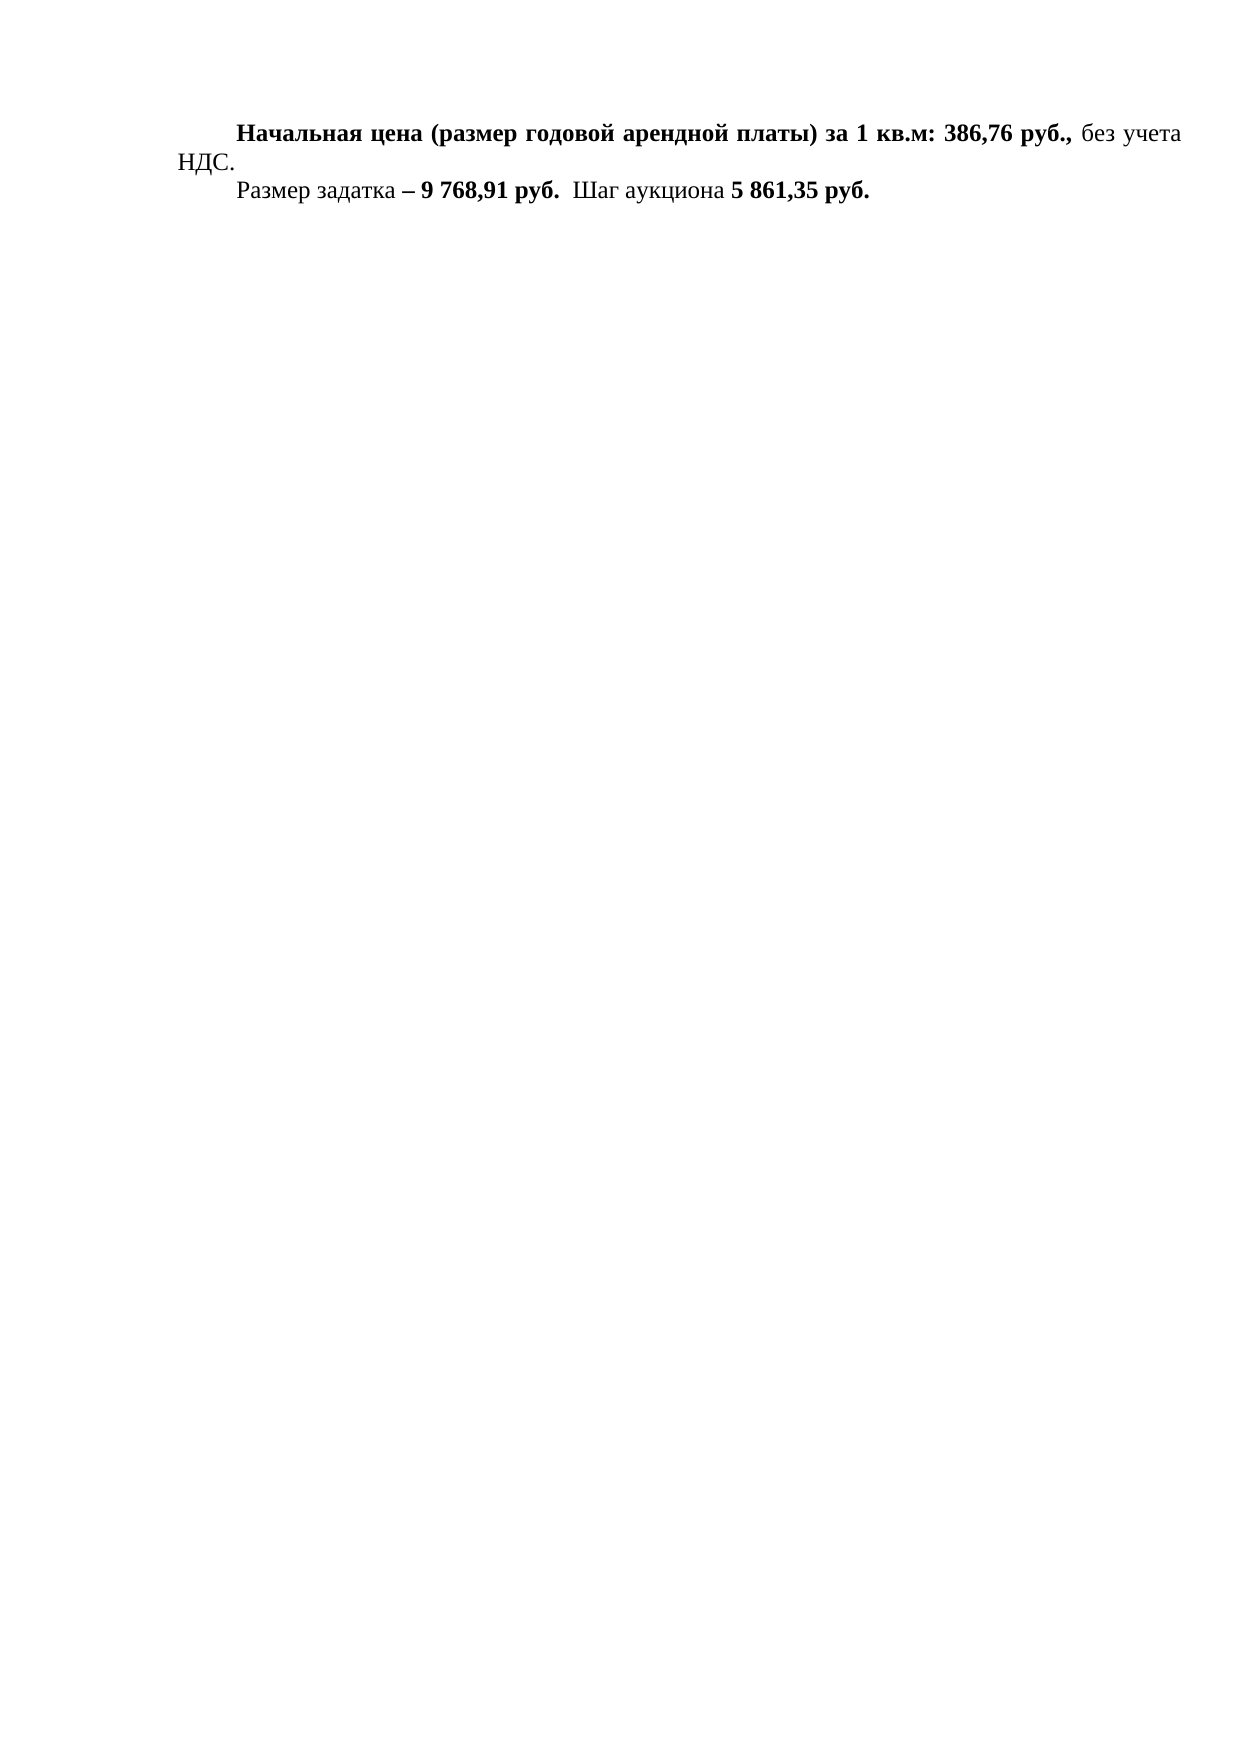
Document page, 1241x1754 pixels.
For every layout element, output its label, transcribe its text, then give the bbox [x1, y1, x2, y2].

text Размер задатка – 9 768,91 руб. Шаг аукциона 5 861,35 руб. [177, 176, 1181, 204]
text Начальная цена (размер годовой арендной платы) за 1 кв.м: 386,76 руб., без учета НДС. [177, 118, 1181, 176]
